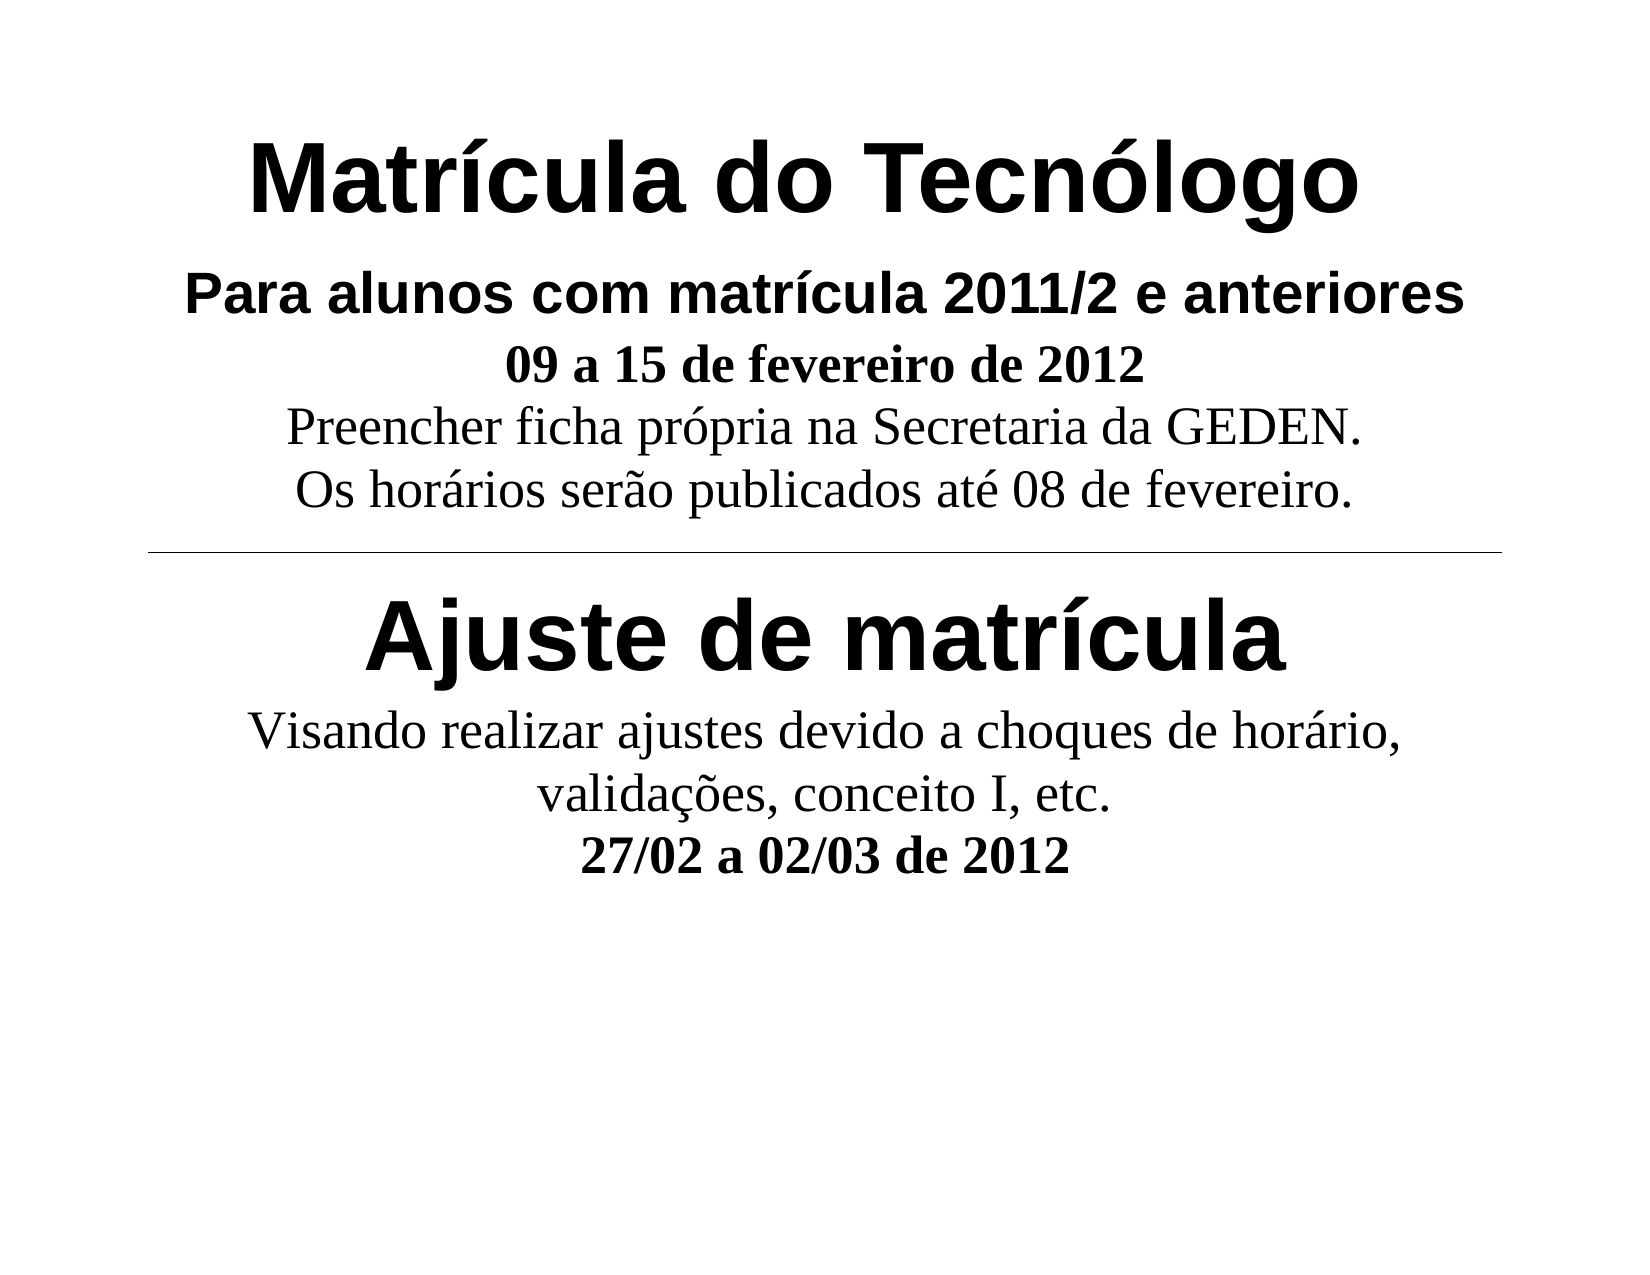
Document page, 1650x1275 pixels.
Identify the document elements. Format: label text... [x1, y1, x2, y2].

text Preencher ficha própria na Secretaria da GEDEN. [148, 394, 1502, 457]
subtitle Para alunos com matrícula 2011/2 e anteriores [148, 259, 1502, 326]
text 27/02 a 02/03 de 2012 [148, 823, 1502, 885]
subtitle Matrícula do Tecnólogo [148, 119, 1502, 234]
subtitle Ajuste de matrícula [148, 577, 1502, 692]
text Os horários serão publicados até 08 de fevereiro. [148, 457, 1502, 519]
text 09 a 15 de fevereiro de 2012 [148, 332, 1502, 394]
text Visando realizar ajustes devido a choques de horário, validações, conceito I, etc. [148, 698, 1502, 823]
